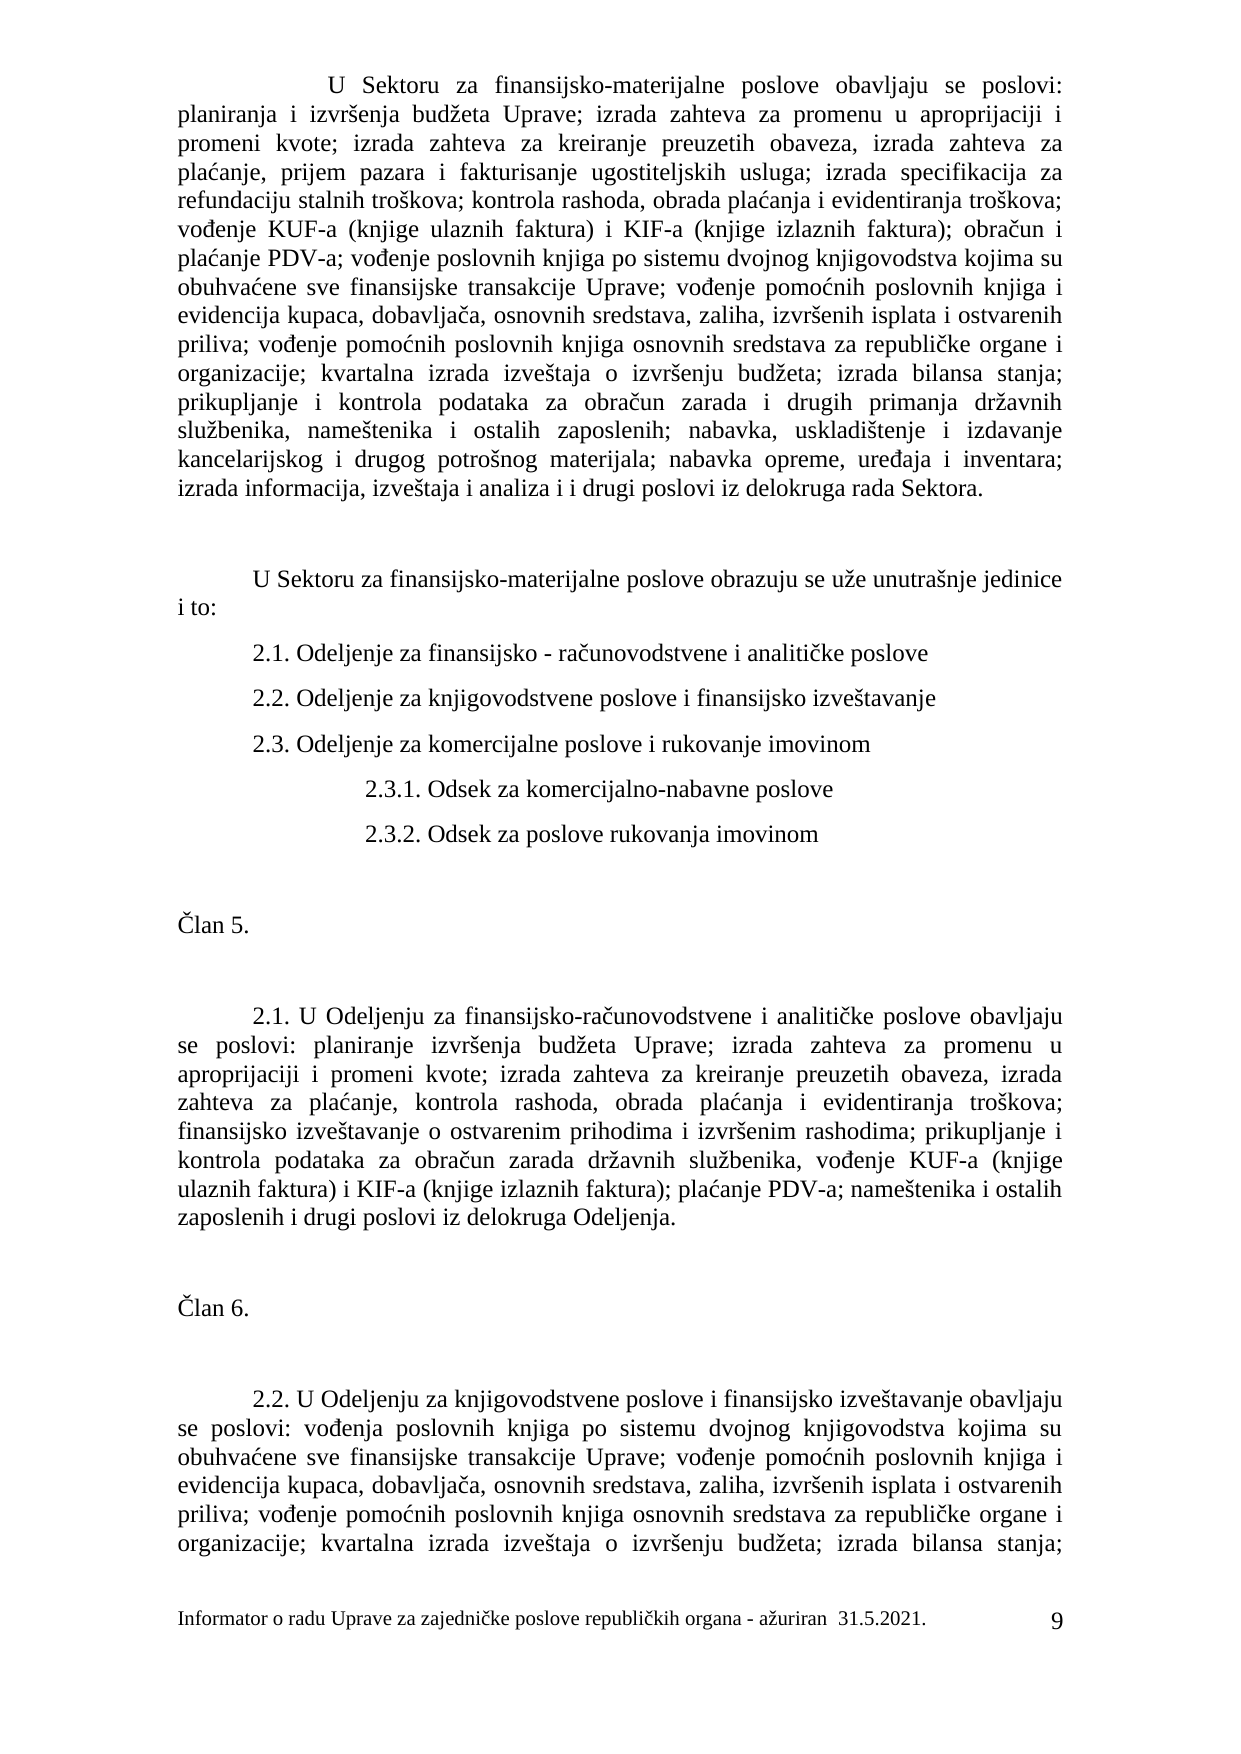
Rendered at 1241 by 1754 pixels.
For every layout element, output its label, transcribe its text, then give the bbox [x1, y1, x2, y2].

text 2.1. Odeljenje za finansijsko - računovodstvene i analitičke poslove [177, 638, 1063, 667]
text U Sektoru za finansijsko-materijalne poslove obrazuju se uže unutrašnje jedinice i to: [177, 564, 1063, 621]
text 2.3.1. Odsek za komercijalno-nabavne poslove [177, 774, 1063, 803]
text U Sektoru za finansijsko-materijalne poslove obavljaju se poslovi: planiranja i izvršenja budžeta Uprave; izrada zahteva za promenu u aproprijaciji i promeni kvote; izrada zahteva za kreiranje preuzetih obaveza, izrada zahteva za plaćanje, prijem pazara i fakturisanje ugostiteljskih usluga; izrada specifikacija za refundaciju stalnih troškova; kontrola rashoda, obrada plaćanja i evidentiranja troškova; vođenje KUF-a (knjige ulaznih faktura) i KIF-a (knjige izlaznih faktura); obračun i plaćanje PDV-a; vođenje poslovnih knjiga po sistemu dvojnog knjigovodstva kojima su obuhvaćene sve finansijske transakcije Uprave; vođenje pomoćnih poslovnih knjiga i evidencija kupaca, dobavljača, osnovnih sredstava, zaliha, izvršenih isplata i ostvarenih priliva; vođenje pomoćnih poslovnih knjiga osnovnih sredstava za republičke organe i organizacije; kvartalna izrada izveštaja o izvršenju budžeta; izrada bilansa stanja; prikupljanje i kontrola podataka za obračun zarada i drugih primanja državnih službenika, nameštenika i ostalih zaposlenih; nabavka, uskladištenje i izdavanje kancelarijskog i drugog potrošnog materijala; nabavka opreme, uređaja i inventara; izrada informacija, izveštaja i analiza i i drugi poslovi iz delokruga rada Sektora. [177, 70, 1063, 502]
text 2.3.2. Odsek za poslove rukovanja imovinom [177, 819, 1063, 848]
text 2.2. Odeljenje za knjigovodstvene poslove i finansijsko izveštavanje [177, 683, 1063, 712]
text Član 6. [177, 1293, 1063, 1322]
text 2.1. U Odeljenju za finansijsko-računovodstvene i analitičke poslove obavljaju se poslovi: planiranje izvršenja budžeta Uprave; izrada zahteva za promenu u aproprijaciji i promeni kvote; izrada zahteva za kreiranje preuzetih obaveza, izrada zahteva za plaćanje, kontrola rashoda, obrada plaćanja i evidentiranja troškova; finansijsko izveštavanje o ostvarenim prihodima i izvršenim rashodima; prikupljanje i kontrola podataka za obračun zarada državnih službenika, vođenje KUF-a (knjige ulaznih faktura) i KIF-a (knjige izlaznih faktura); plaćanje PDV-a; nameštenika i ostalih zaposlenih i drugi poslovi iz delokruga Odeljenja. [177, 1001, 1063, 1231]
text 2.3. Odeljenje za komercijalne poslove i rukovanje imovinom [177, 729, 1063, 757]
text 2.2. U Odeljenju za knjigovodstvene poslove i finansijsko izveštavanje obavljaju se poslovi: vođenja poslovnih knjiga po sistemu dvojnog knjigovodstva kojima su obuhvaćene sve finansijske transakcije Uprave; vođenje pomoćnih poslovnih knjiga i evidencija kupaca, dobavljača, osnovnih sredstava, zaliha, izvršenih isplata i ostvarenih priliva; vođenje pomoćnih poslovnih knjiga osnovnih sredstava za republičke organe i organizacije; kvartalna izrada izveštaja o izvršenju budžeta; izrada bilansa stanja; [177, 1384, 1063, 1557]
text Član 5. [177, 910, 1063, 939]
